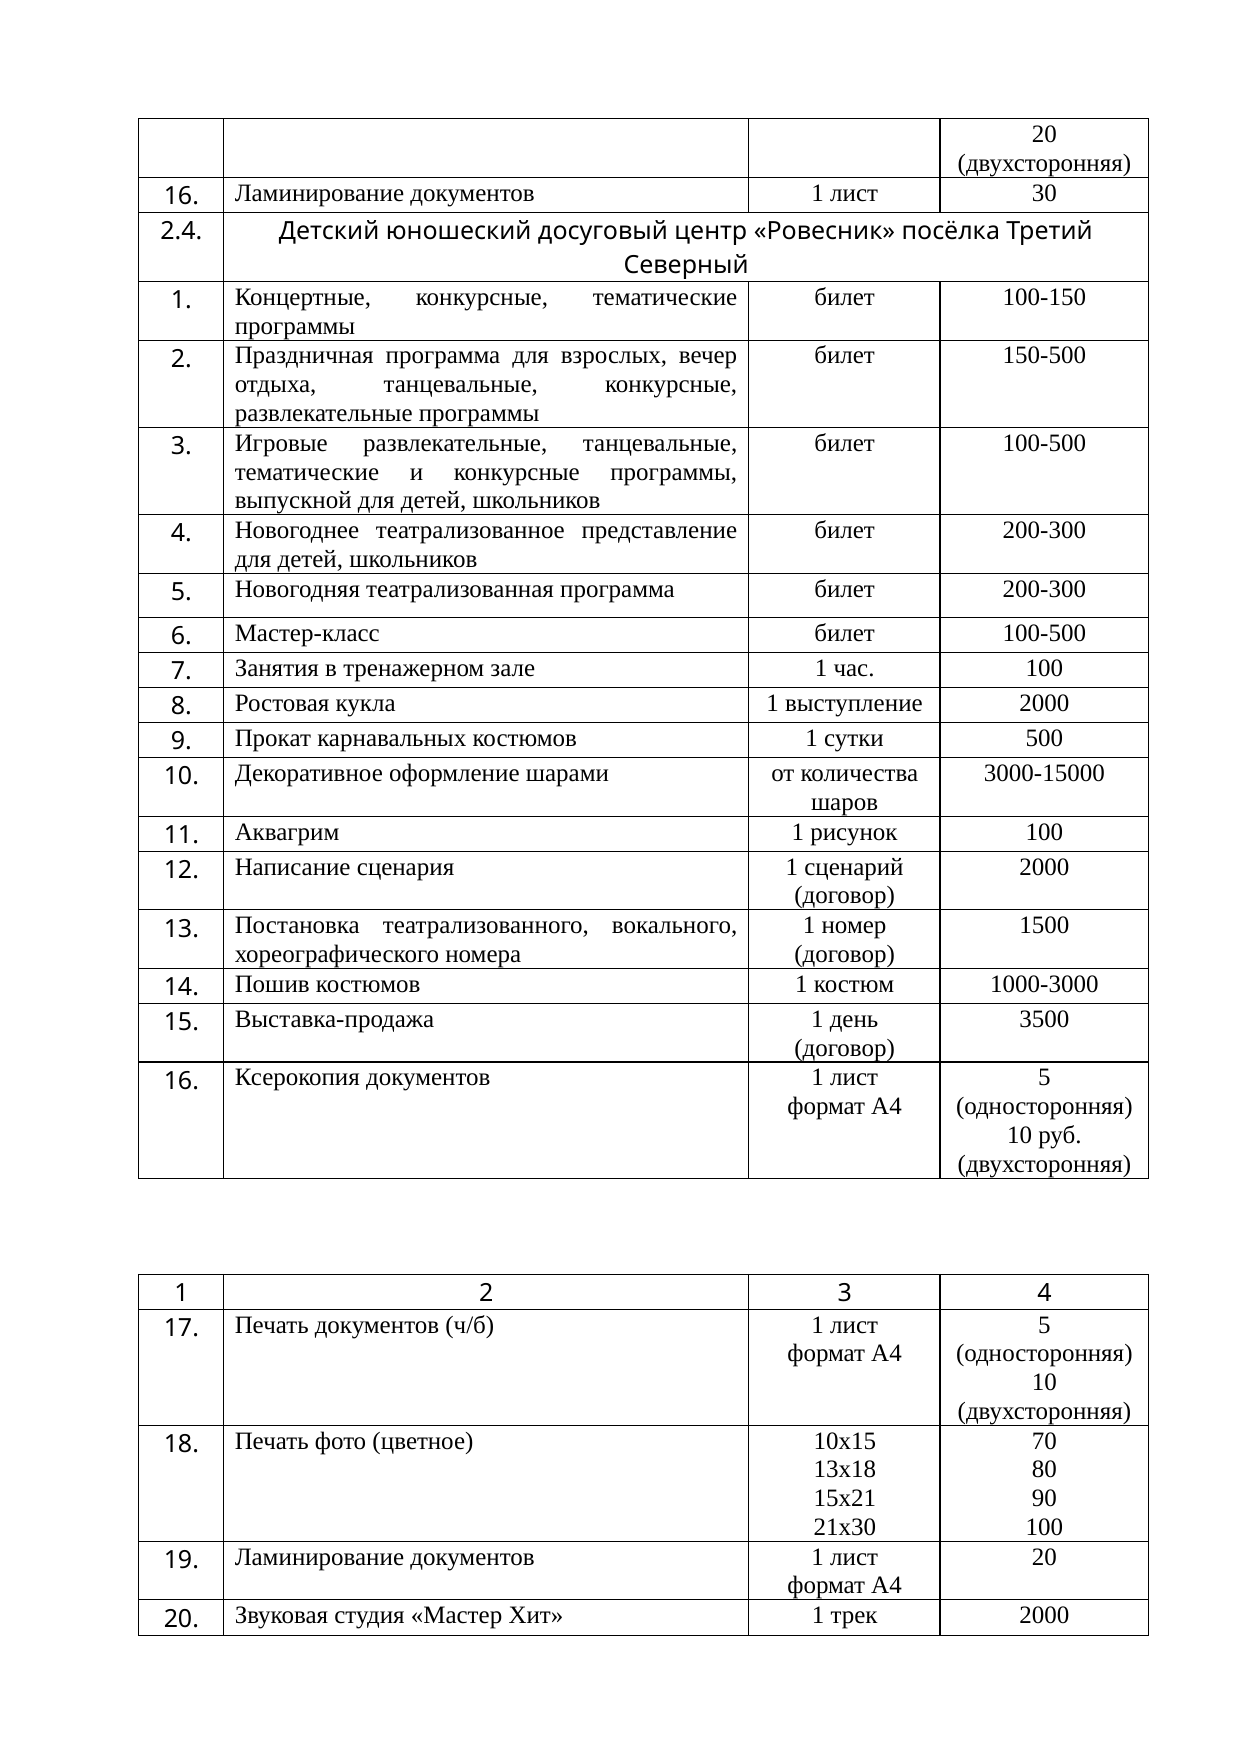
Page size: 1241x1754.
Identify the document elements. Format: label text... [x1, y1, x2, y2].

table_cell Прокат карнавальных костюмов [224, 723, 748, 757]
table_cell билет [749, 515, 939, 573]
table_cell билет [749, 341, 939, 427]
table_cell 19. [139, 1542, 223, 1599]
table_cell 1 час. [749, 653, 939, 687]
table_cell 100 [941, 653, 1148, 687]
table_cell 1 трек [749, 1600, 939, 1634]
table_cell 1 лист формат А4 [749, 1310, 939, 1425]
table_cell Мастер-класс [224, 618, 748, 652]
table_cell 7. [139, 653, 223, 687]
table_cell 12. [139, 852, 223, 909]
table_cell [139, 119, 223, 177]
table_cell Новогоднее театрализованное представление для детей, школьников [224, 515, 748, 573]
table_cell 16. [139, 1063, 223, 1177]
table_cell Концертные, конкурсные, тематические программы [224, 282, 748, 339]
table_cell 18. [139, 1426, 223, 1541]
table_cell 1 костюм [749, 969, 939, 1003]
table_cell билет [749, 282, 939, 339]
table_cell Новогодняя театрализованная программа [224, 574, 748, 617]
table_cell 70 80 90 100 [941, 1426, 1148, 1541]
table_cell 5. [139, 574, 223, 617]
table_cell 1 рисунок [749, 817, 939, 851]
table_cell 1. [139, 282, 223, 339]
table_cell билет [749, 428, 939, 514]
table_cell билет [749, 618, 939, 652]
table_cell 3. [139, 428, 223, 514]
table_header 1 [139, 1275, 223, 1309]
table_cell 30 [941, 178, 1148, 212]
table_cell 2000 [941, 1600, 1148, 1634]
table_cell 14. [139, 969, 223, 1003]
table_cell 17. [139, 1310, 223, 1425]
table_cell Аквагрим [224, 817, 748, 851]
table_cell 1 номер (договор) [749, 910, 939, 968]
table_cell 16. [139, 178, 223, 212]
table_cell билет [749, 574, 939, 617]
table_cell 1 лист формат А4 [749, 1542, 939, 1599]
table_cell 500 [941, 723, 1148, 757]
table_cell 200-300 [941, 515, 1148, 573]
table_cell 4. [139, 515, 223, 573]
table_cell 20 (двухсторонняя) [941, 119, 1148, 177]
table_cell Занятия в тренажерном зале [224, 653, 748, 687]
table_cell 20. [139, 1600, 223, 1634]
table_cell 3500 [941, 1004, 1148, 1061]
table_cell 200-300 [941, 574, 1148, 617]
table_cell Написание сценария [224, 852, 748, 909]
table_cell 9. [139, 723, 223, 757]
table_header 2 [224, 1275, 748, 1309]
table_cell 15. [139, 1004, 223, 1061]
table_cell 1 лист [749, 178, 939, 212]
table_cell 2.4. [139, 213, 223, 281]
table_cell 8. [139, 688, 223, 722]
table_cell 100 [941, 817, 1148, 851]
table_header 4 [941, 1275, 1148, 1309]
table_cell Ростовая кукла [224, 688, 748, 722]
table_cell 10. [139, 758, 223, 816]
table_cell Декоративное оформление шарами [224, 758, 748, 816]
table_cell 11. [139, 817, 223, 851]
table_cell 5 (односторонняя) 10 (двухсторонняя) [941, 1310, 1148, 1425]
table_cell 1500 [941, 910, 1148, 968]
table_cell Выставка-продажа [224, 1004, 748, 1061]
table_cell Постановка театрализованного, вокального, хореографического номера [224, 910, 748, 968]
table_cell 1 выступление [749, 688, 939, 722]
table_cell Пошив костюмов [224, 969, 748, 1003]
table_cell Праздничная программа для взрослых, вечер отдыха, танцевальные, конкурсные, развлекательные программы [224, 341, 748, 427]
table_cell 20 [941, 1542, 1148, 1599]
table_cell 1 день (договор) [749, 1004, 939, 1061]
table_cell 100-500 [941, 618, 1148, 652]
table_cell Ламинирование документов [224, 1542, 748, 1599]
table_cell 2000 [941, 852, 1148, 909]
table_cell 2. [139, 341, 223, 427]
table_cell 1 лист формат А4 [749, 1063, 939, 1177]
table_cell 1000-3000 [941, 969, 1148, 1003]
table_cell 1 сценарий (договор) [749, 852, 939, 909]
table_cell [749, 119, 939, 177]
table_header 3 [749, 1275, 939, 1309]
table_cell 100-500 [941, 428, 1148, 514]
table_cell Детский юношеский досуговый центр «Ровесник» посёлка Третий Северный [224, 213, 1148, 281]
table_cell 13. [139, 910, 223, 968]
table_cell Ламинирование документов [224, 178, 748, 212]
table_cell 1 сутки [749, 723, 939, 757]
table_cell 10х15 13х18 15х21 21х30 [749, 1426, 939, 1541]
table_cell Печать документов (ч/б) [224, 1310, 748, 1425]
table_cell Звуковая студия «Мастер Хит» [224, 1600, 748, 1634]
table_cell 150-500 [941, 341, 1148, 427]
table_cell 100-150 [941, 282, 1148, 339]
table_cell от количества шаров [749, 758, 939, 816]
table_cell 6. [139, 618, 223, 652]
table_cell Ксерокопия документов [224, 1063, 748, 1177]
table_cell Печать фото (цветное) [224, 1426, 748, 1541]
table_cell 2000 [941, 688, 1148, 722]
table_cell Игровые развлекательные, танцевальные, тематические и конкурсные программы, выпускной для детей, школьников [224, 428, 748, 514]
table_cell [224, 119, 748, 177]
table_cell 5 (односторонняя) 10 руб. (двухсторонняя) [941, 1063, 1148, 1177]
table_cell 3000-15000 [941, 758, 1148, 816]
